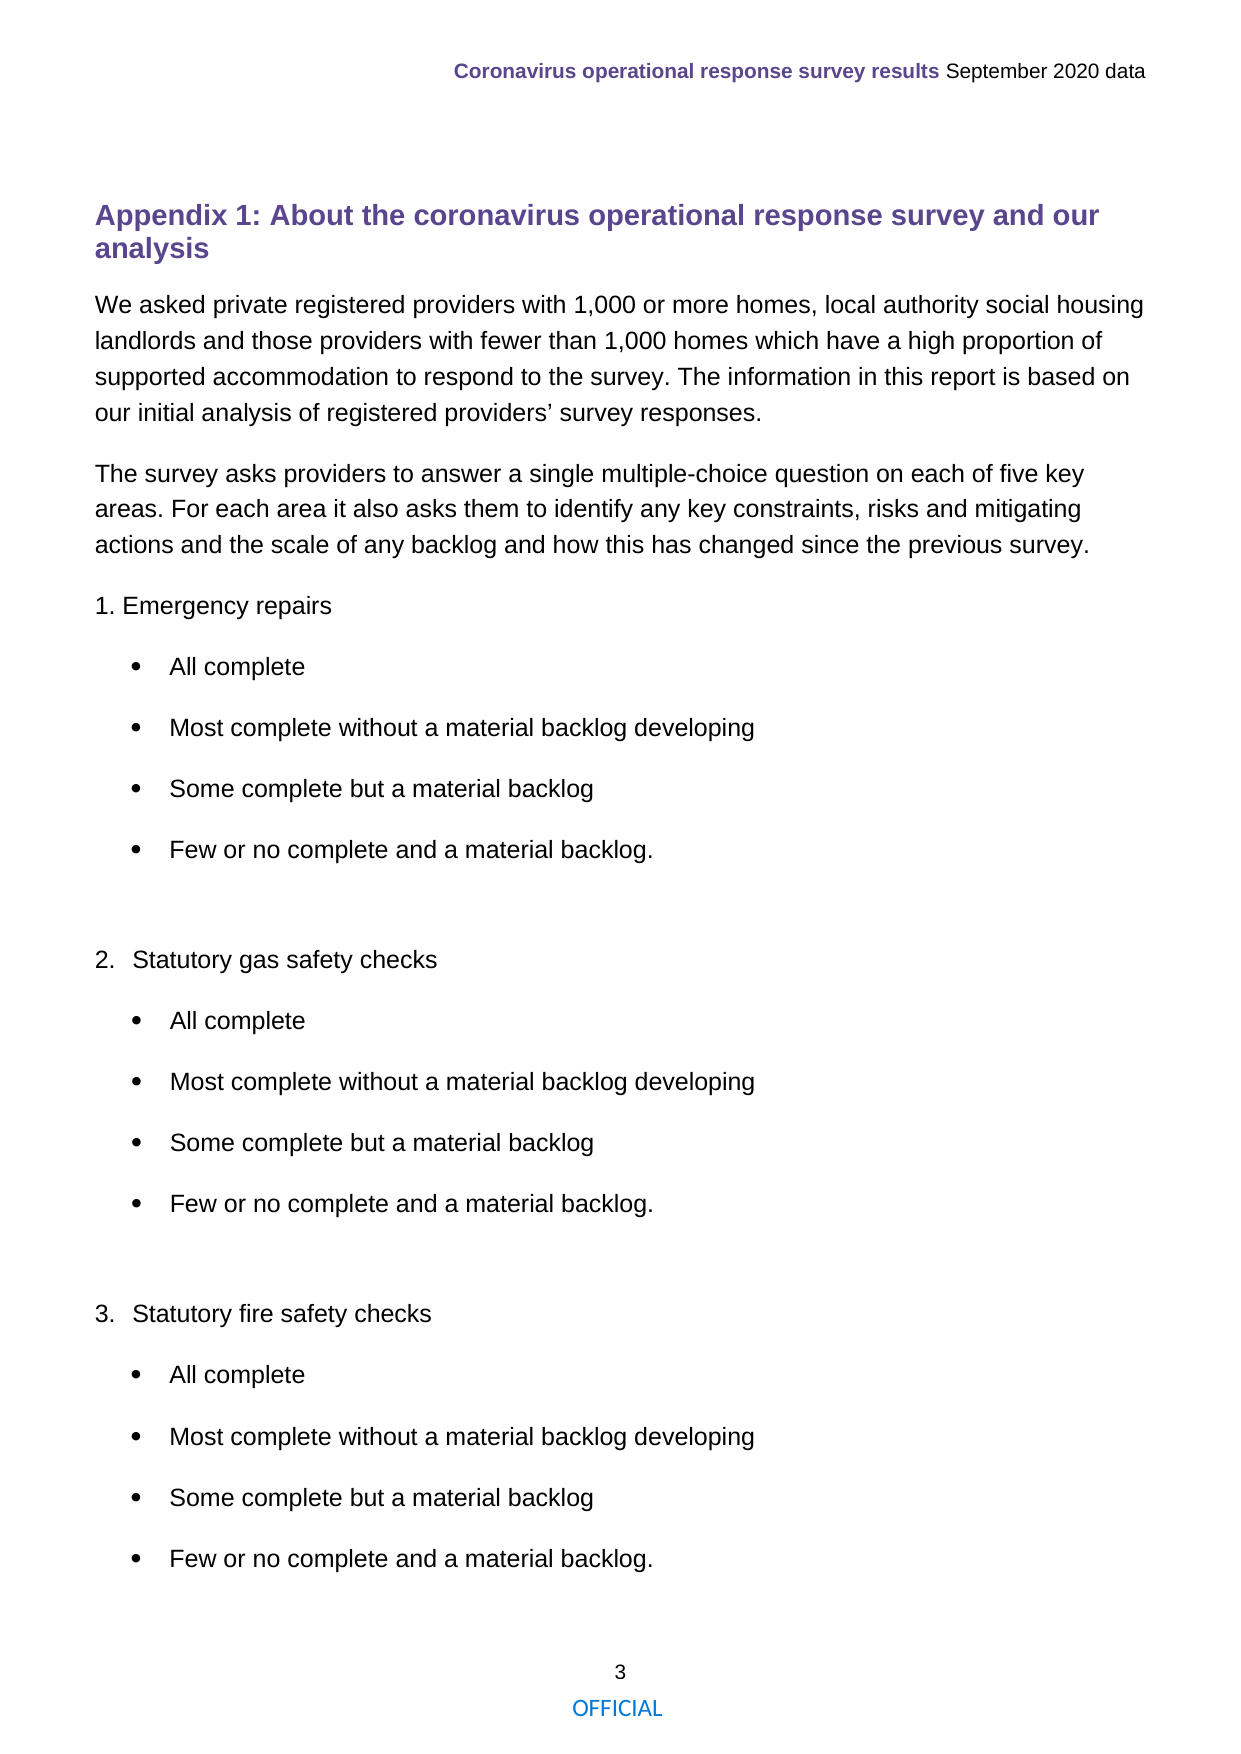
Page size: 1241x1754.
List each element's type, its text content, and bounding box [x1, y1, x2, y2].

list Most complete without a material backlog developing [132, 1421, 1146, 1450]
list Most complete without a material backlog developing [132, 713, 1146, 742]
list 1. Emergency repairs [94, 591, 1146, 620]
text We asked private registered providers with 1,000 or more homes, local authority social housing landlords and those providers with fewer than 1,000 homes which have a high proportion of supported accommodation to respond to the survey. The information in this report is based on our initial analysis of registered providers’ survey responses. [94, 290, 1146, 426]
list Some complete but a material backlog [132, 774, 1146, 803]
list Statutory gas safety checks [94, 945, 1146, 974]
list Few or no complete and a material backlog. [132, 835, 1146, 864]
list All complete [132, 652, 1146, 681]
list All complete [132, 1006, 1146, 1035]
list Some complete but a material backlog [132, 1482, 1146, 1511]
list Few or no complete and a material backlog. [132, 1543, 1146, 1572]
list All complete [132, 1360, 1146, 1389]
text The survey asks providers to answer a single multiple-choice question on each of five key areas. For each area it also asks them to identify any key constraints, risks and mitigating actions and the scale of any backlog and how this has changed since the previous survey. [94, 458, 1146, 559]
list Statutory fire safety checks [94, 1299, 1146, 1328]
list Few or no complete and a material backlog. [132, 1189, 1146, 1218]
list Most complete without a material backlog developing [132, 1067, 1146, 1096]
subtitle Appendix 1: About the coronavirus operational response survey and our analysis [94, 198, 1146, 265]
list Some complete but a material backlog [132, 1128, 1146, 1157]
